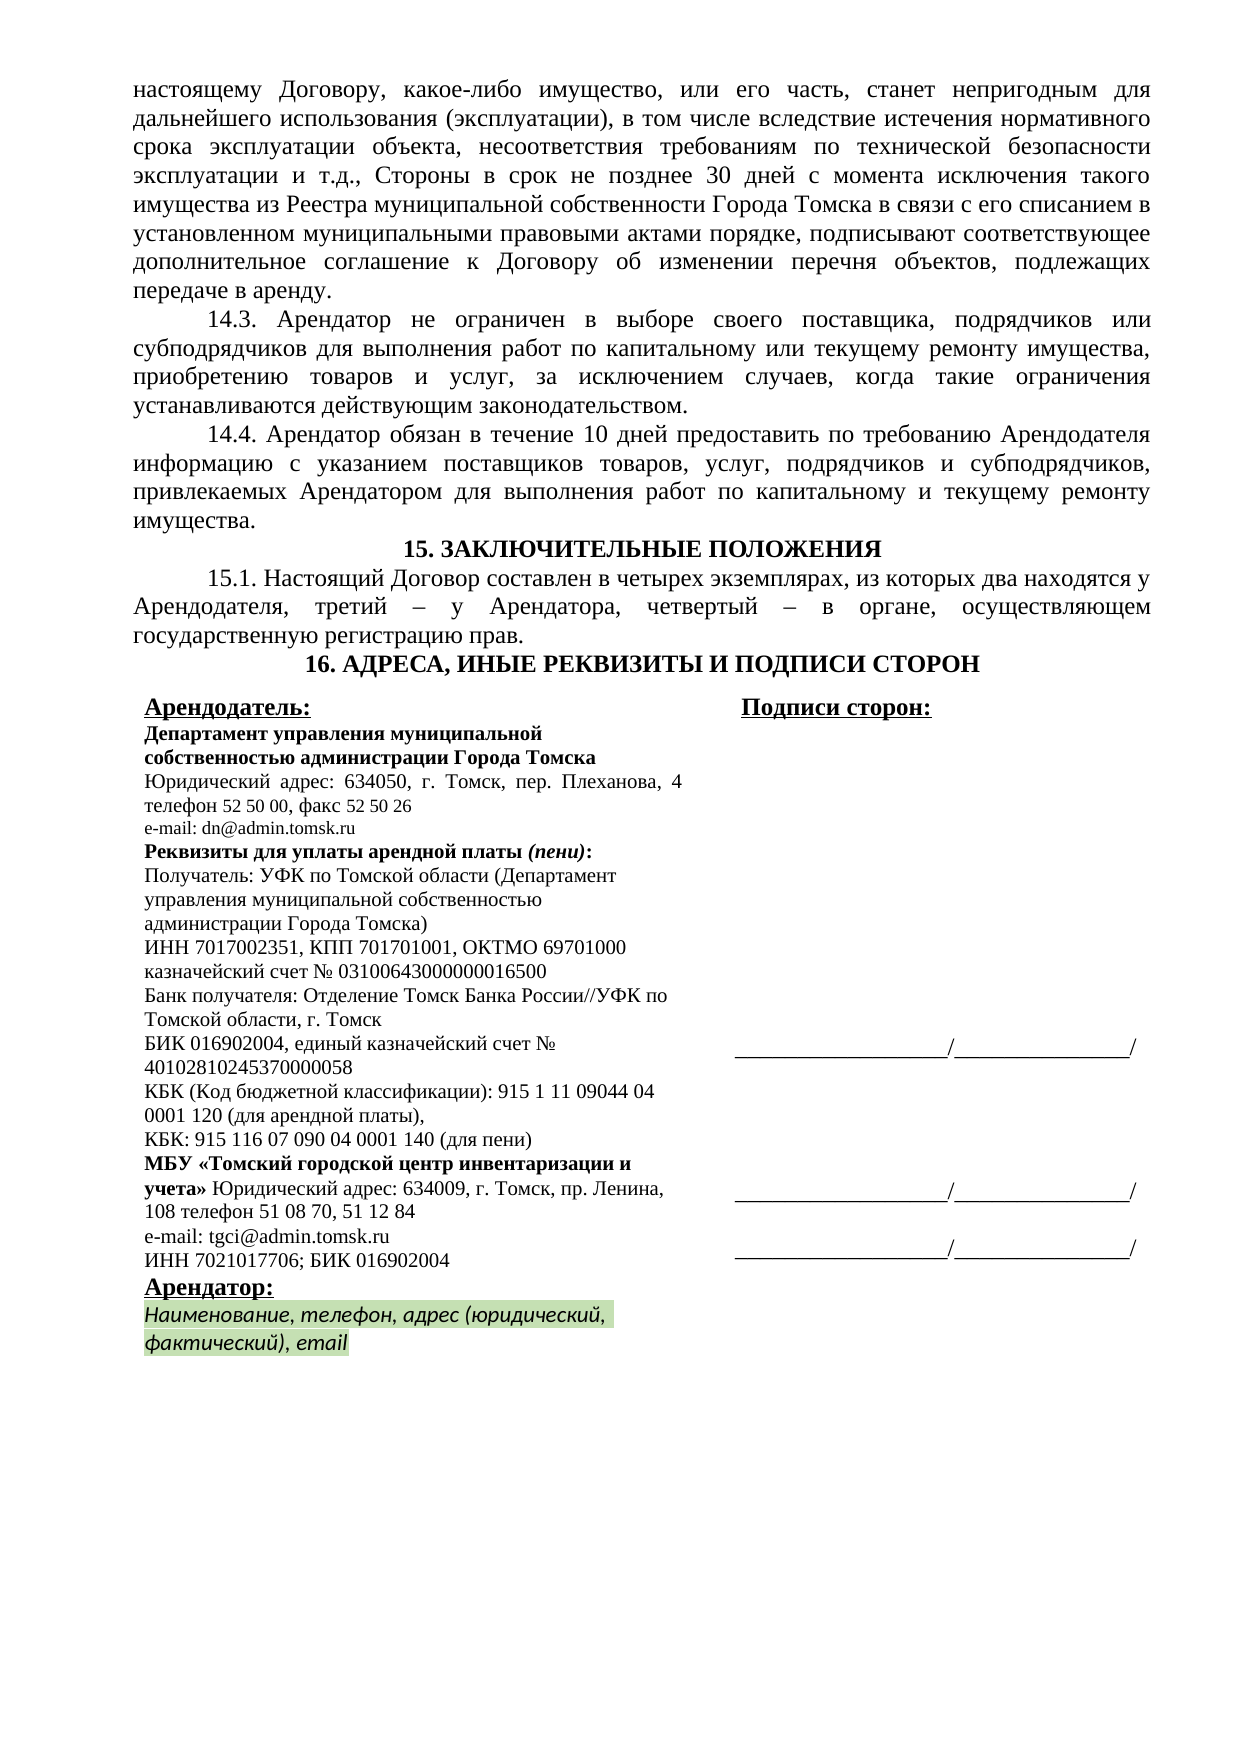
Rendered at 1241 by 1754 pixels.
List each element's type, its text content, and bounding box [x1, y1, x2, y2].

table_header [694, 692, 724, 1356]
text 14.4. Арендатор обязан в течение 10 дней предоставить по требованию Арендодателя информацию с указанием поставщиков товаров, услуг, подрядчиков и субподрядчиков, привлекаемых Арендатором для выполнения работ по капитальному и текущему ремонту имущества. [133, 419, 1152, 534]
text настоящему Договору, какое-либо имущество, или его часть, станет непригодным для дальнейшего использования (эксплуатации), в том числе вследствие истечения нормативного срока эксплуатации объекта, несоответствия требованиям по технической безопасности эксплуатации и т.д., Стороны в срок не позднее 30 дней с момента исключения такого имущества из Реестра муниципальной собственности Города Томска в связи с его списанием в установленном муниципальными правовыми актами порядке, подписывают соответствующее дополнительное соглашение к Договору об изменении перечня объектов, подлежащих передаче в аренду. [133, 74, 1152, 304]
text 14.3. Арендатор не ограничен в выборе своего поставщика, подрядчиков или субподрядчиков для выполнения работ по капитальному или текущему ремонту имущества, приобретению товаров и услуг, за исключением случаев, когда такие ограничения устанавливаются действующим законодательством. [133, 304, 1152, 419]
text 16. АДРЕСА, ИНЫЕ РЕКВИЗИТЫ И ПОДПИСИ СТОРОН [133, 649, 1152, 678]
text 15. ЗАКЛЮЧИТЕЛЬНЫЕ ПОЛОЖЕНИЯ [133, 534, 1152, 563]
table_header Арендодатель: Департамент управления муниципальной собственностью администрации Города Томска Юридический адрес: 634050, г. Томск, пер. Плеханова, 4 телефон 52 50 00, факс 52 50 26 e-mail: dn@admin.tomsk.ru Реквизиты для уплаты арендной платы (пени): Получатель: УФК по Томской области (Департамент управления муниципальной собственностью администрации Города Томска) ИНН 7017002351, КПП 701701001, ОКТМО 69701000 казначейский счет № 03100643000000016500 Банк получателя: Отделение Томск Банка России//УФК по Томской области, г. Томск БИК 016902004, единый казначейский счет № 40102810245370000058 КБК (Код бюджетной классификации): 915 1 11 09044 04 0001 120 (для арендной платы), КБК: 915 116 07 090 04 0001 140 (для пени) МБУ «Томский городской центр инвентаризации и учета» Юридический адрес: 634009, г. Томск, пр. Ленина, 108 телефон 51 08 70, 51 12 84 e-mail: tgci@admin.tomsk.ru ИНН 7021017706; БИК 016902004 Арендатор: Наименование, телефон, адрес (юридический, фактический), email [133, 692, 694, 1356]
text 15.1. Настоящий Договор составлен в четырех экземплярах, из которых два находятся у Арендодателя, третий – у Арендатора, четвертый – в органе, осуществляющем государственную регистрацию прав. [133, 563, 1152, 649]
table_header Подписи сторон: _________________/______________/ _________________/______________/ _________________/______________/ [724, 692, 1167, 1356]
